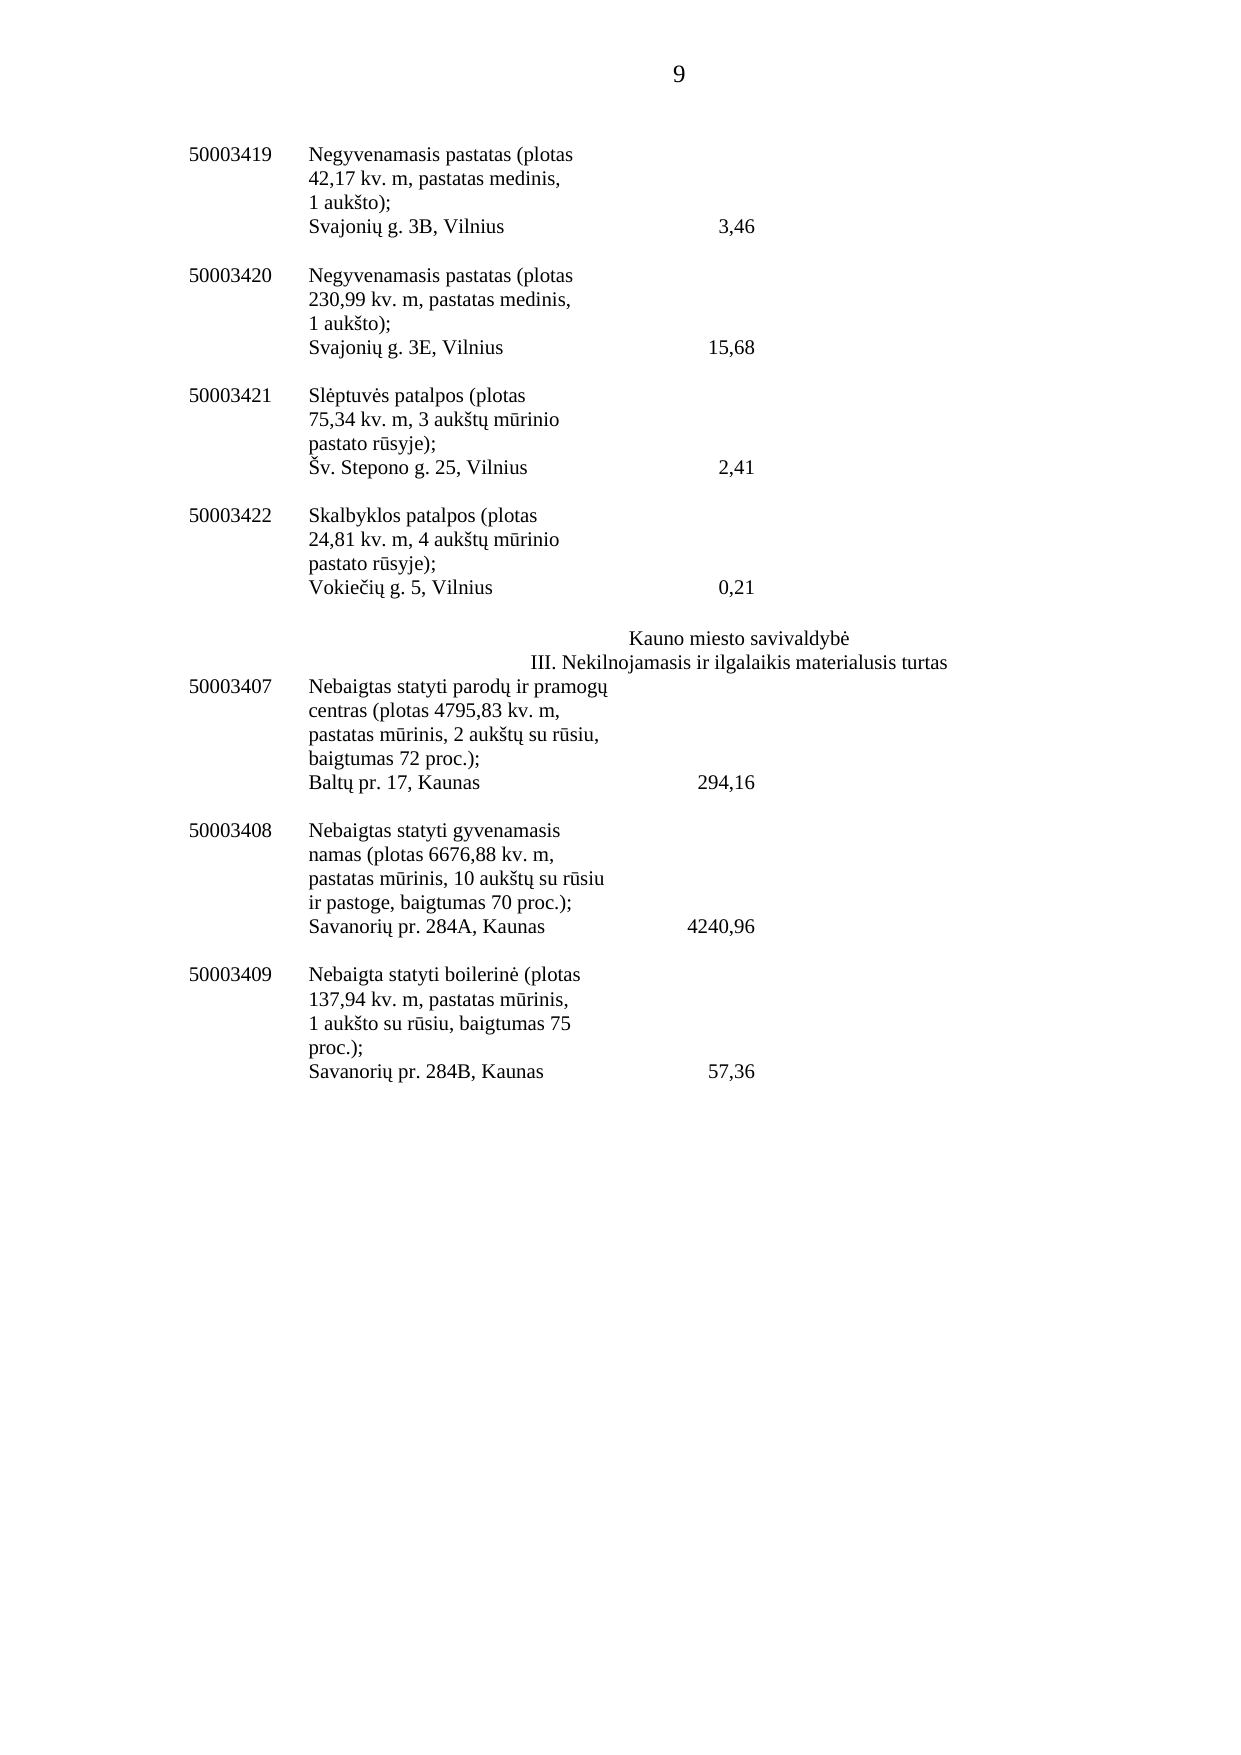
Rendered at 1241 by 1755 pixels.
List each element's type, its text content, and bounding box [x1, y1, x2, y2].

table_cell III. Nekilnojamasis ir ilgalaikis materialusis turtas [297, 650, 1181, 674]
table_cell [766, 142, 889, 238]
table_cell 4240,96 [622, 818, 766, 938]
table_cell 50003421 [177, 383, 297, 479]
table_cell [971, 963, 1092, 1083]
table_cell 50003419 [177, 142, 297, 238]
table_cell [766, 503, 889, 599]
table_cell [766, 383, 889, 479]
table_cell [177, 118, 1181, 142]
table_cell Slėptuvės patalpos (plotas 75,34 kv. m, 3 aukštų mūrinio pastato rūsyje); Šv. Stepono g. 25, Vilnius [297, 383, 622, 479]
table_cell [889, 142, 971, 238]
table_cell [177, 626, 297, 649]
table_cell 50003409 [177, 963, 297, 1083]
table_cell [177, 938, 1181, 962]
table_cell Nebaigtas statyti parodų ir pramogų centras (plotas 4795,83 kv. m, pastatas mūrinis, 2 aukštų su rūsiu, baigtumas 72 proc.); Baltų pr. 17, Kaunas [297, 674, 622, 794]
table_cell Nebaigtas statyti gyvenamasis namas (plotas 6676,88 kv. m, pastatas mūrinis, 10 aukštų su rūsiu ir pastoge, baigtumas 70 proc.); Savanorių pr. 284A, Kaunas [297, 818, 622, 938]
table_cell [1092, 503, 1181, 599]
table_cell 3,46 [622, 142, 766, 238]
table_cell [177, 359, 1181, 383]
table_cell [1092, 818, 1181, 938]
table_cell Skalbyklos patalpos (plotas 24,81 kv. m, 4 aukštų mūrinio pastato rūsyje); Vokiečių g. 5, Vilnius [297, 503, 622, 599]
table_cell [1092, 383, 1181, 479]
table_cell 50003408 [177, 818, 297, 938]
table_cell 50003420 [177, 263, 297, 359]
table_cell Negyvenamasis pastatas (plotas 42,17 kv. m, pastatas medinis, 1 aukšto); Svajonių g. 3B, Vilnius [297, 142, 622, 238]
table_cell [1092, 963, 1181, 1083]
table_cell [766, 963, 889, 1083]
table_cell Kauno miesto savivaldybė [297, 626, 1181, 649]
table_cell [889, 963, 971, 1083]
table_cell [766, 263, 889, 359]
table_cell [766, 818, 889, 938]
table_cell 57,36 [622, 963, 766, 1083]
table_cell [889, 818, 971, 938]
table_cell [889, 674, 971, 794]
table_cell 294,16 [622, 674, 766, 794]
table_cell 2,41 [622, 383, 766, 479]
table_cell [1092, 674, 1181, 794]
table_cell [1092, 263, 1181, 359]
table_cell [889, 383, 971, 479]
table_cell [177, 794, 1181, 818]
table_cell 50003422 [177, 503, 297, 599]
table_cell [1092, 142, 1181, 238]
table_cell [971, 263, 1092, 359]
table_cell [177, 479, 1181, 503]
table_cell [766, 674, 889, 794]
table_cell [971, 674, 1092, 794]
table_cell [971, 503, 1092, 599]
table_cell [177, 599, 1181, 623]
table_cell [177, 1083, 1181, 1107]
table_cell [889, 503, 971, 599]
table_cell [971, 142, 1092, 238]
table_cell [889, 263, 971, 359]
table_cell 0,21 [622, 503, 766, 599]
table_cell 50003407 [177, 674, 297, 794]
table_cell [177, 650, 297, 674]
table_cell [177, 239, 1181, 262]
table_cell 15,68 [622, 263, 766, 359]
table_cell Negyvenamasis pastatas (plotas 230,99 kv. m, pastatas medinis, 1 aukšto); Svajonių g. 3E, Vilnius [297, 263, 622, 359]
table_cell [971, 818, 1092, 938]
table_cell [971, 383, 1092, 479]
table_cell Nebaigta statyti boilerinė (plotas 137,94 kv. m, pastatas mūrinis, 1 aukšto su rūsiu, baigtumas 75 proc.); Savanorių pr. 284B, Kaunas [297, 963, 622, 1083]
